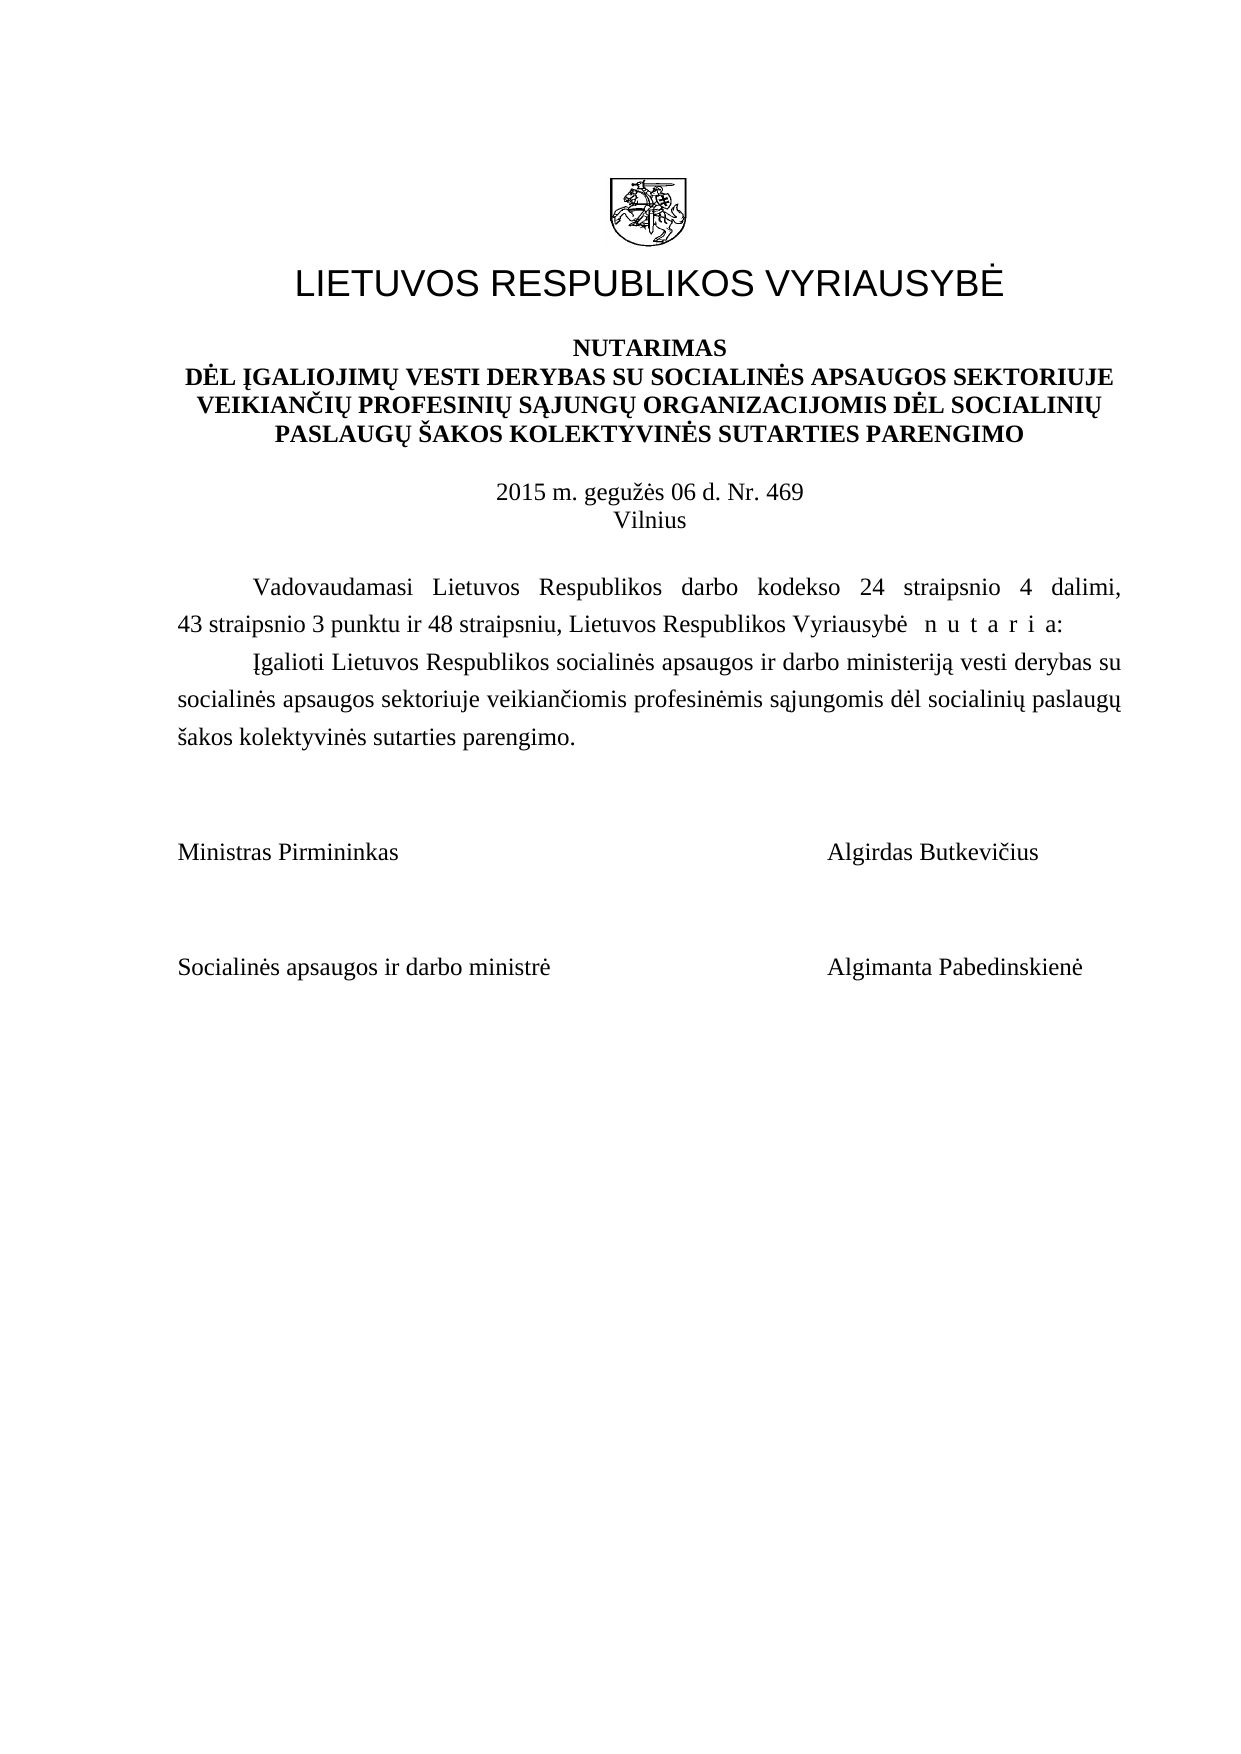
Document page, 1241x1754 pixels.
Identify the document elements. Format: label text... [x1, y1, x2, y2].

text Ministras Pirmininkas Algirdas Butkevičius [177, 837, 1122, 865]
text nutarimas [177, 333, 1122, 362]
text Vadovaudamasi Lietuvos Respublikos darbo kodekso 24 straipsnio 4 dalimi, 43 straipsnio 3 punktu ir 48 straipsniu, Lietuvos Respublikos Vyriausybė nutaria: [177, 563, 1122, 638]
text 2015 m. gegužės 06 d. Nr. 469 Vilnius [177, 477, 1122, 534]
text Dėl ĮGALIOJIMŲ VESTI DERYBAS SU SOCIALINĖS APSAUGOS SEKTORIUJE VEIKIANČIŲ PROFESINIŲ SĄJUNGŲ ORGANIZACIJOMIS DĖL SOCIALINIŲ PASLAUGŲ ŠAKOS KOLEKTYVINĖS SUTARTIES PARENGIMO [177, 362, 1122, 448]
text Socialinės apsaugos ir darbo ministrė Algimanta Pabedinskienė [177, 952, 1122, 980]
text Lietuvos Respublikos Vyriausybė [177, 261, 1122, 304]
text Įgalioti Lietuvos Respublikos socialinės apsaugos ir darbo ministeriją vesti derybas su socialinės apsaugos sektoriuje veikiančiomis profesinėmis sąjungomis dėl socialinių paslaugų šakos kolektyvinės sutarties parengimo. [177, 638, 1122, 750]
